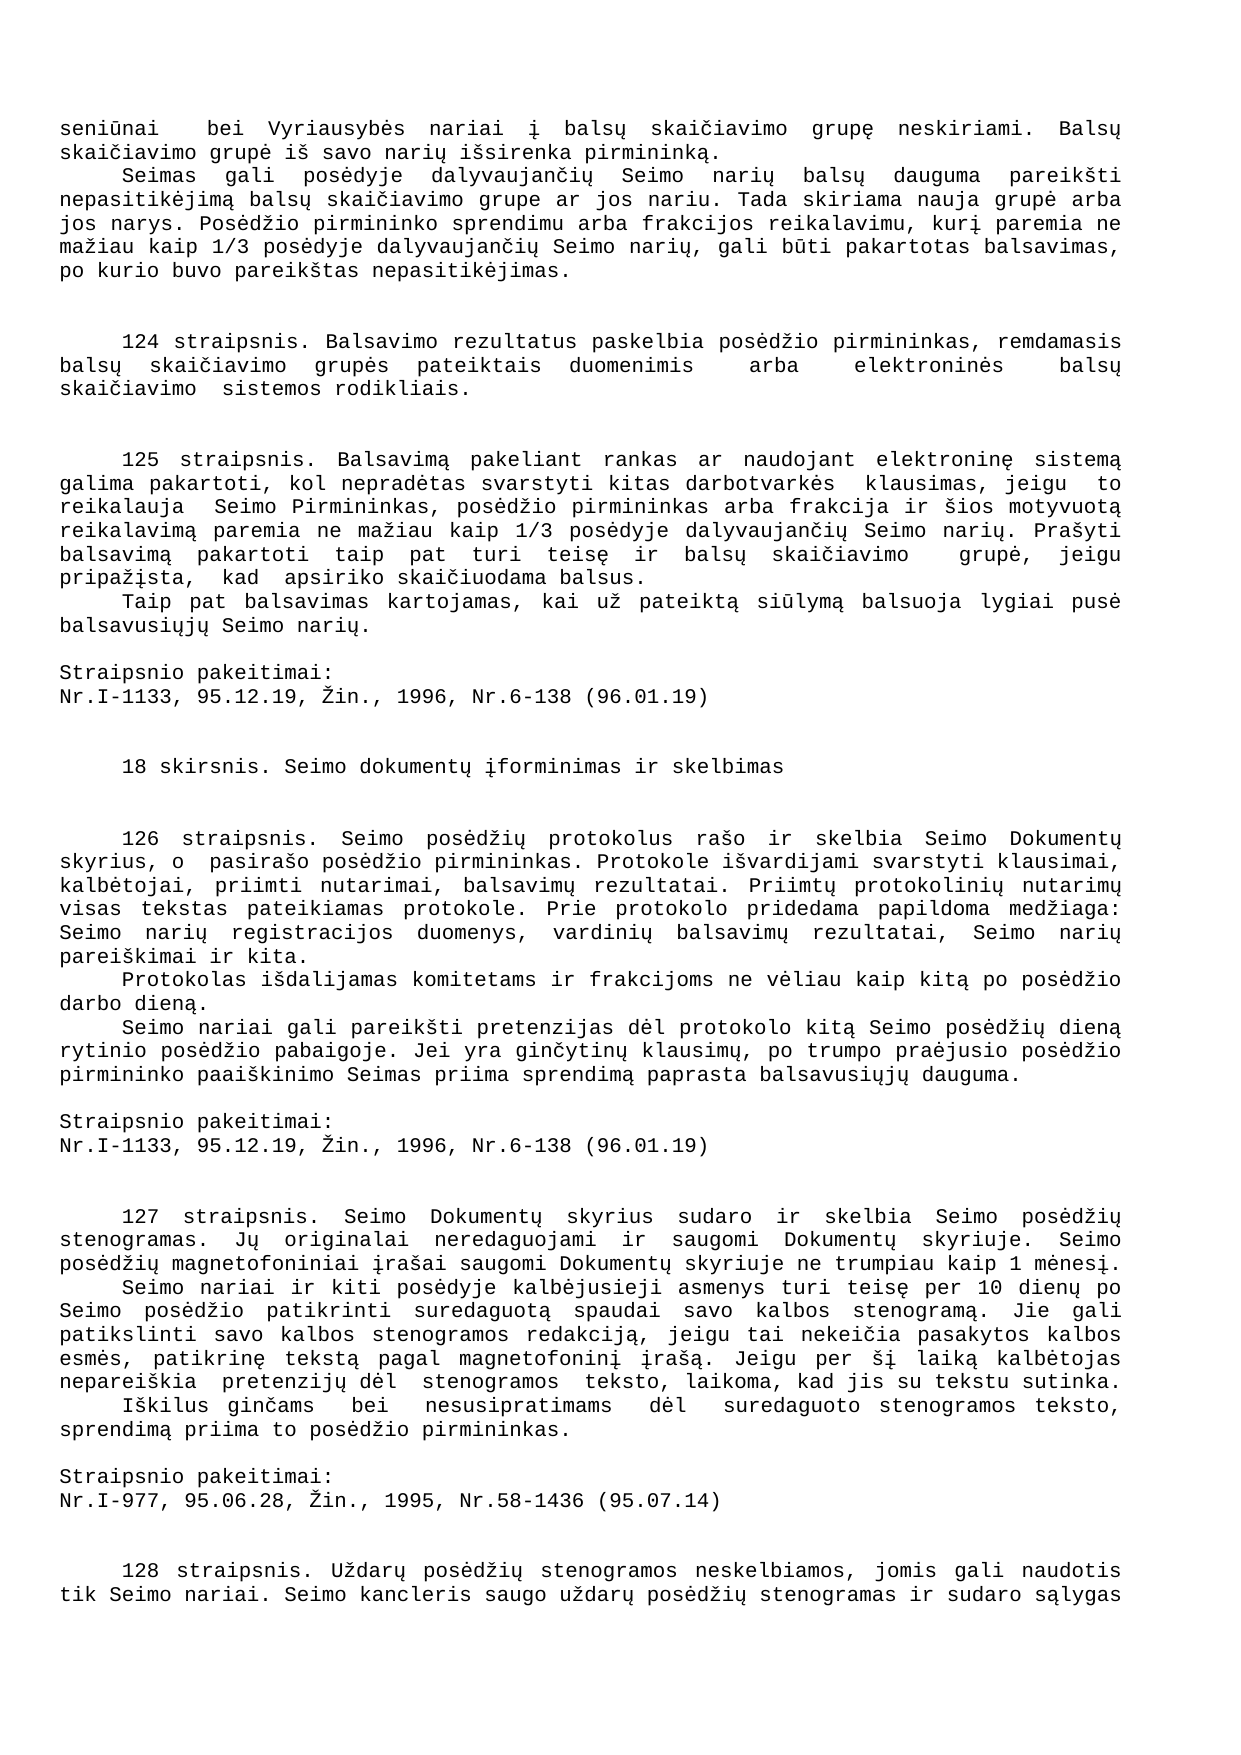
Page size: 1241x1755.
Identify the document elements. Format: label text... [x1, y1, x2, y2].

text Nr.I-977, 95.06.28, Žin., 1995, Nr.58-1436 (95.07.14) [59, 1489, 1122, 1513]
text 126 straipsnis. Seimo posėdžių protokolus rašo ir skelbia Seimo Dokumentų skyrius, o pasirašo posėdžio pirmininkas. Protokole išvardijami svarstyti klausimai, kalbėtojai, priimti nutarimai, balsavimų rezultatai. Priimtų protokolinių nutarimų visas tekstas pateikiamas protokole. Prie protokolo pridedama papildoma medžiaga: Seimo narių registracijos duomenys, vardinių balsavimų rezultatai, Seimo narių pareiškimai ir kita. [59, 827, 1122, 969]
text Straipsnio pakeitimai: [59, 1111, 1122, 1135]
text Taip pat balsavimas kartojamas, kai už pateiktą siūlymą balsuoja lygiai pusė balsavusiųjų Seimo narių. [59, 591, 1122, 638]
text 124 straipsnis. Balsavimo rezultatus paskelbia posėdžio pirmininkas, remdamasis balsų skaičiavimo grupės pateiktais duomenimis arba elektroninės balsų skaičiavimo sistemos rodikliais. [59, 331, 1122, 402]
text Straipsnio pakeitimai: [59, 1466, 1122, 1489]
text 127 straipsnis. Seimo Dokumentų skyrius sudaro ir skelbia Seimo posėdžių stenogramas. Jų originalai neredaguojami ir saugomi Dokumentų skyriuje. Seimo posėdžių magnetofoniniai įrašai saugomi Dokumentų skyriuje ne trumpiau kaip 1 mėnesį. [59, 1206, 1122, 1277]
text Nr.I-1133, 95.12.19, Žin., 1996, Nr.6-138 (96.01.19) [59, 1135, 1122, 1158]
text 128 straipsnis. Uždarų posėdžių stenogramos neskelbiamos, jomis gali naudotis tik Seimo nariai. Seimo kancleris saugo uždarų posėdžių stenogramas ir sudaro sąlygas [59, 1561, 1122, 1608]
text Iškilus ginčams bei nesusipratimams dėl suredaguoto stenogramos teksto, sprendimą priima to posėdžio pirmininkas. [59, 1395, 1122, 1442]
text Seimo nariai ir kiti posėdyje kalbėjusieji asmenys turi teisę per 10 dienų po Seimo posėdžio patikrinti suredaguotą spaudai savo kalbos stenogramą. Jie gali patikslinti savo kalbos stenogramos redakciją, jeigu tai nekeičia pasakytos kalbos esmės, patikrinę tekstą pagal magnetofoninį įrašą. Jeigu per šį laiką kalbėtojas nepareiškia pretenzijų dėl stenogramos teksto, laikoma, kad jis su tekstu sutinka. [59, 1277, 1122, 1395]
text seniūnai bei Vyriausybės nariai į balsų skaičiavimo grupę neskiriami. Balsų skaičiavimo grupė iš savo narių išsirenka pirmininką. [59, 118, 1122, 165]
text Straipsnio pakeitimai: [59, 662, 1122, 686]
text 125 straipsnis. Balsavimą pakeliant rankas ar naudojant elektroninę sistemą galima pakartoti, kol nepradėtas svarstyti kitas darbotvarkės klausimas, jeigu to reikalauja Seimo Pirmininkas, posėdžio pirmininkas arba frakcija ir šios motyvuotą reikalavimą paremia ne mažiau kaip 1/3 posėdyje dalyvaujančių Seimo narių. Prašyti balsavimą pakartoti taip pat turi teisę ir balsų skaičiavimo grupė, jeigu pripažįsta, kad apsiriko skaičiuodama balsus. [59, 449, 1122, 591]
text Seimo nariai gali pareikšti pretenzijas dėl protokolo kitą Seimo posėdžių dieną rytinio posėdžio pabaigoje. Jei yra ginčytinų klausimų, po trumpo praėjusio posėdžio pirmininko paaiškinimo Seimas priima sprendimą paprasta balsavusiųjų dauguma. [59, 1017, 1122, 1088]
text Protokolas išdalijamas komitetams ir frakcijoms ne vėliau kaip kitą po posėdžio darbo dieną. [59, 969, 1122, 1017]
text Seimas gali posėdyje dalyvaujančių Seimo narių balsų dauguma pareikšti nepasitikėjimą balsų skaičiavimo grupe ar jos nariu. Tada skiriama nauja grupė arba jos narys. Posėdžio pirmininko sprendimu arba frakcijos reikalavimu, kurį paremia ne mažiau kaip 1/3 posėdyje dalyvaujančių Seimo narių, gali būti pakartotas balsavimas, po kurio buvo pareikštas nepasitikėjimas. [59, 165, 1122, 284]
text Nr.I-1133, 95.12.19, Žin., 1996, Nr.6-138 (96.01.19) [59, 686, 1122, 709]
text 18 skirsnis. Seimo dokumentų įforminimas ir skelbimas [59, 757, 1122, 780]
